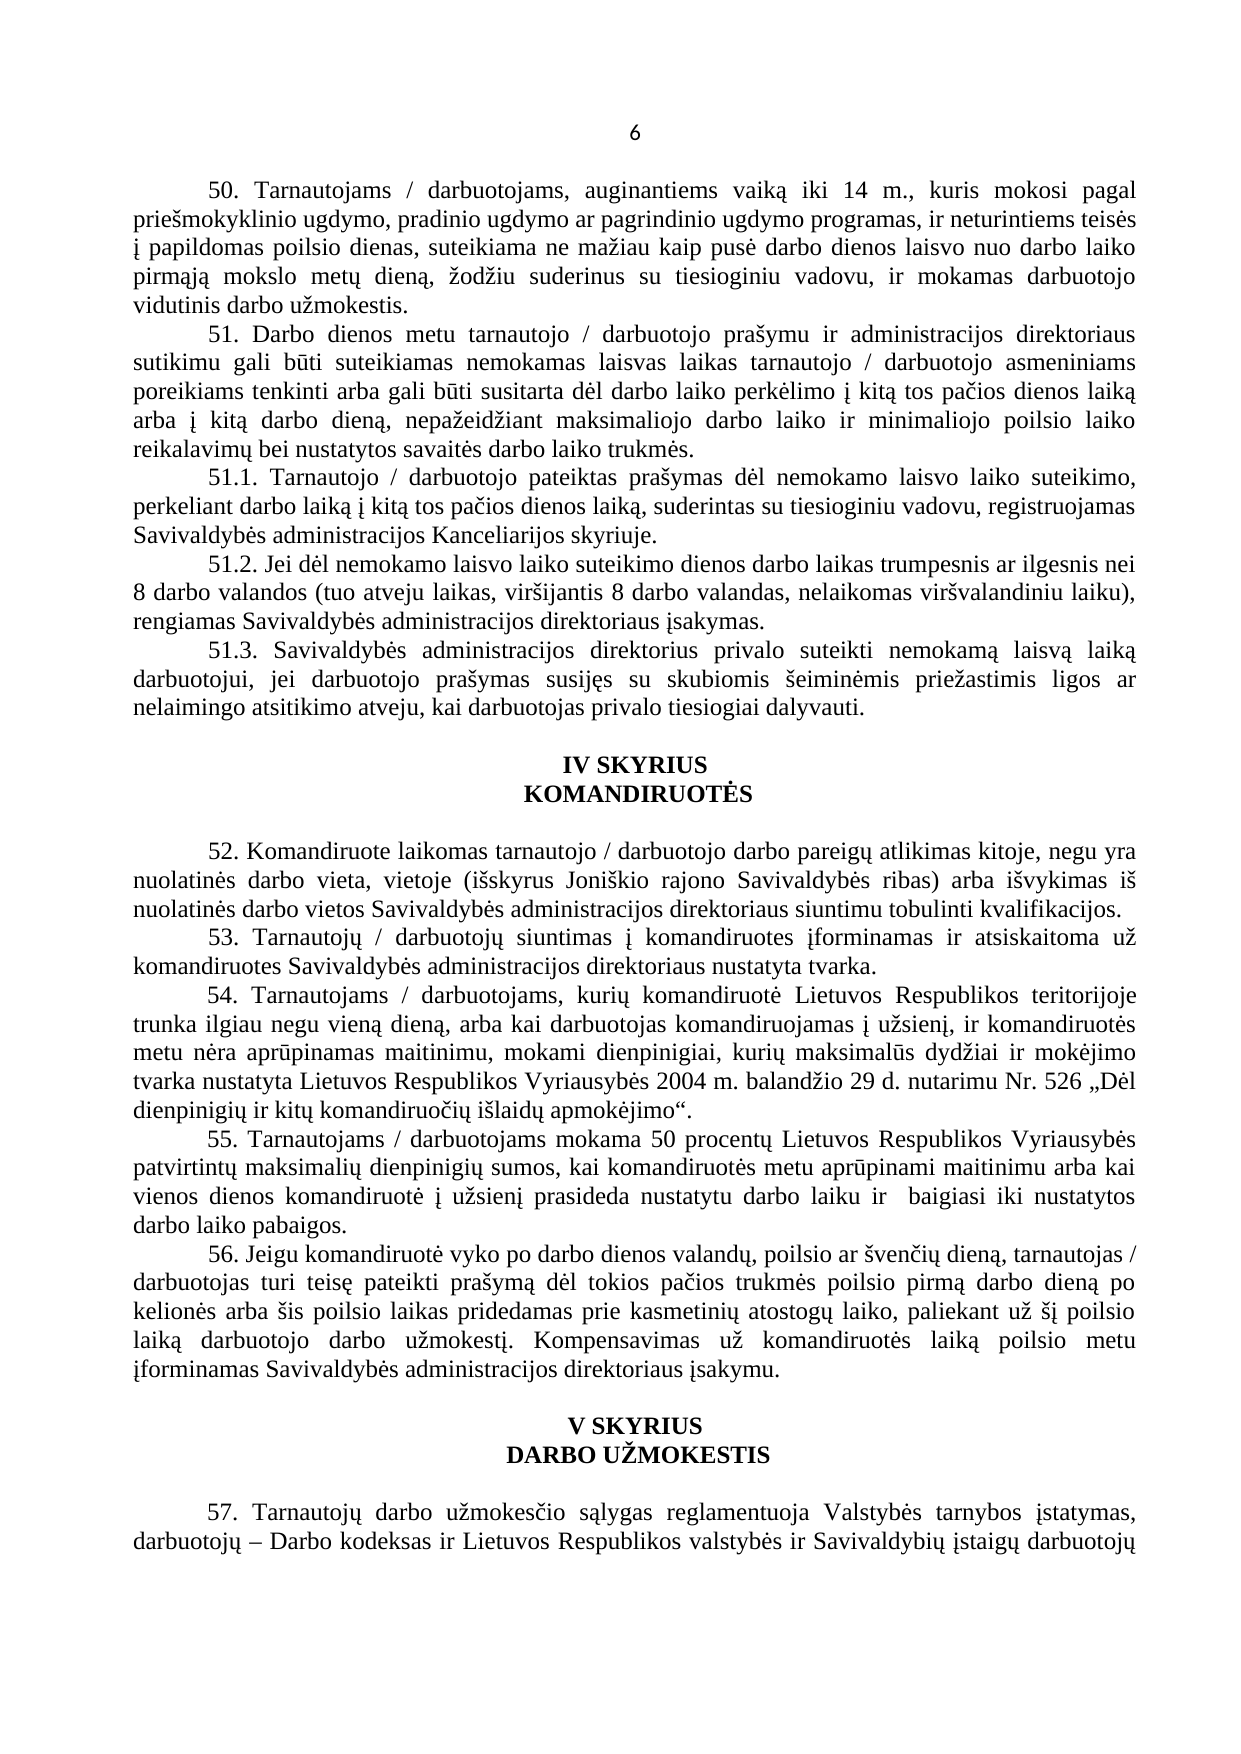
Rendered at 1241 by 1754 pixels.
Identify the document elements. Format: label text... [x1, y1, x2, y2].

text 54. Tarnautojams / darbuotojams, kurių komandiruotė Lietuvos Respublikos teritorijoje trunka ilgiau negu vieną dieną, arba kai darbuotojas komandiruojamas į užsienį, ir komandiruotės metu nėra aprūpinamas maitinimu, mokami dienpinigiai, kurių maksimalūs dydžiai ir mokėjimo tvarka nustatyta Lietuvos Respublikos Vyriausybės 2004 m. balandžio 29 d. nutarimu Nr. 526 „Dėl dienpinigių ir kitų komandiruočių išlaidų apmokėjimo“. [133, 980, 1137, 1124]
text IV SKYRIUS [133, 750, 1137, 779]
text DARBO UŽMOKESTIS [133, 1440, 1137, 1469]
text 50. Tarnautojams / darbuotojams, auginantiems vaiką iki 14 m., kuris mokosi pagal priešmokyklinio ugdymo, pradinio ugdymo ar pagrindinio ugdymo programas, ir neturintiems teisės į papildomas poilsio dienas, suteikiama ne mažiau kaip pusė darbo dienos laisvo nuo darbo laiko pirmąją mokslo metų dieną, žodžiu suderinus su tiesioginiu vadovu, ir mokamas darbuotojo vidutinis darbo užmokestis. [133, 175, 1137, 319]
text 57. Tarnautojų darbo užmokesčio sąlygas reglamentuoja Valstybės tarnybos įstatymas, darbuotojų – Darbo kodeksas ir Lietuvos Respublikos valstybės ir Savivaldybių įstaigų darbuotojų [133, 1497, 1137, 1555]
text 56. Jeigu komandiruotė vyko po darbo dienos valandų, poilsio ar švenčių dieną, tarnautojas / darbuotojas turi teisę pateikti prašymą dėl tokios pačios trukmės poilsio pirmą darbo dieną po kelionės arba šis poilsio laikas pridedamas prie kasmetinių atostogų laiko, paliekant už šį poilsio laiką darbuotojo darbo užmokestį. Kompensavimas už komandiruotės laiką poilsio metu įforminamas Savivaldybės administracijos direktoriaus įsakymu. [133, 1239, 1137, 1382]
text 53. Tarnautojų / darbuotojų siuntimas į komandiruotes įforminamas ir atsiskaitoma už komandiruotes Savivaldybės administracijos direktoriaus nustatyta tvarka. [133, 922, 1137, 980]
text 51.3. Savivaldybės administracijos direktorius privalo suteikti nemokamą laisvą laiką darbuotojui, jei darbuotojo prašymas susijęs su skubiomis šeiminėmis priežastimis ligos ar nelaimingo atsitikimo atveju, kai darbuotojas privalo tiesiogiai dalyvauti. [133, 635, 1137, 721]
text 52. Komandiruote laikomas tarnautojo / darbuotojo darbo pareigų atlikimas kitoje, negu yra nuolatinės darbo vieta, vietoje (išskyrus Joniškio rajono Savivaldybės ribas) arba išvykimas iš nuolatinės darbo vietos Savivaldybės administracijos direktoriaus siuntimu tobulinti kvalifikacijos. [133, 836, 1137, 922]
text KOMANDIRUOTĖS [133, 779, 1137, 807]
text V SKYRIUS [133, 1411, 1137, 1440]
text 51. Darbo dienos metu tarnautojo / darbuotojo prašymu ir administracijos direktoriaus sutikimu gali būti suteikiamas nemokamas laisvas laikas tarnautojo / darbuotojo asmeniniams poreikiams tenkinti arba gali būti susitarta dėl darbo laiko perkėlimo į kitą tos pačios dienos laiką arba į kitą darbo dieną, nepažeidžiant maksimaliojo darbo laiko ir minimaliojo poilsio laiko reikalavimų bei nustatytos savaitės darbo laiko trukmės. [133, 319, 1137, 462]
text 51.1. Tarnautojo / darbuotojo pateiktas prašymas dėl nemokamo laisvo laiko suteikimo, perkeliant darbo laiką į kitą tos pačios dienos laiką, suderintas su tiesioginiu vadovu, registruojamas Savivaldybės administracijos Kanceliarijos skyriuje. [133, 462, 1137, 549]
text 55. Tarnautojams / darbuotojams mokama 50 procentų Lietuvos Respublikos Vyriausybės patvirtintų maksimalių dienpinigių sumos, kai komandiruotės metu aprūpinami maitinimu arba kai vienos dienos komandiruotė į užsienį prasideda nustatytu darbo laiku ir baigiasi iki nustatytos darbo laiko pabaigos. [133, 1124, 1137, 1239]
text 51.2. Jei dėl nemokamo laisvo laiko suteikimo dienos darbo laikas trumpesnis ar ilgesnis nei 8 darbo valandos (tuo atveju laikas, viršijantis 8 darbo valandas, nelaikomas viršvalandiniu laiku), rengiamas Savivaldybės administracijos direktoriaus įsakymas. [133, 549, 1137, 635]
